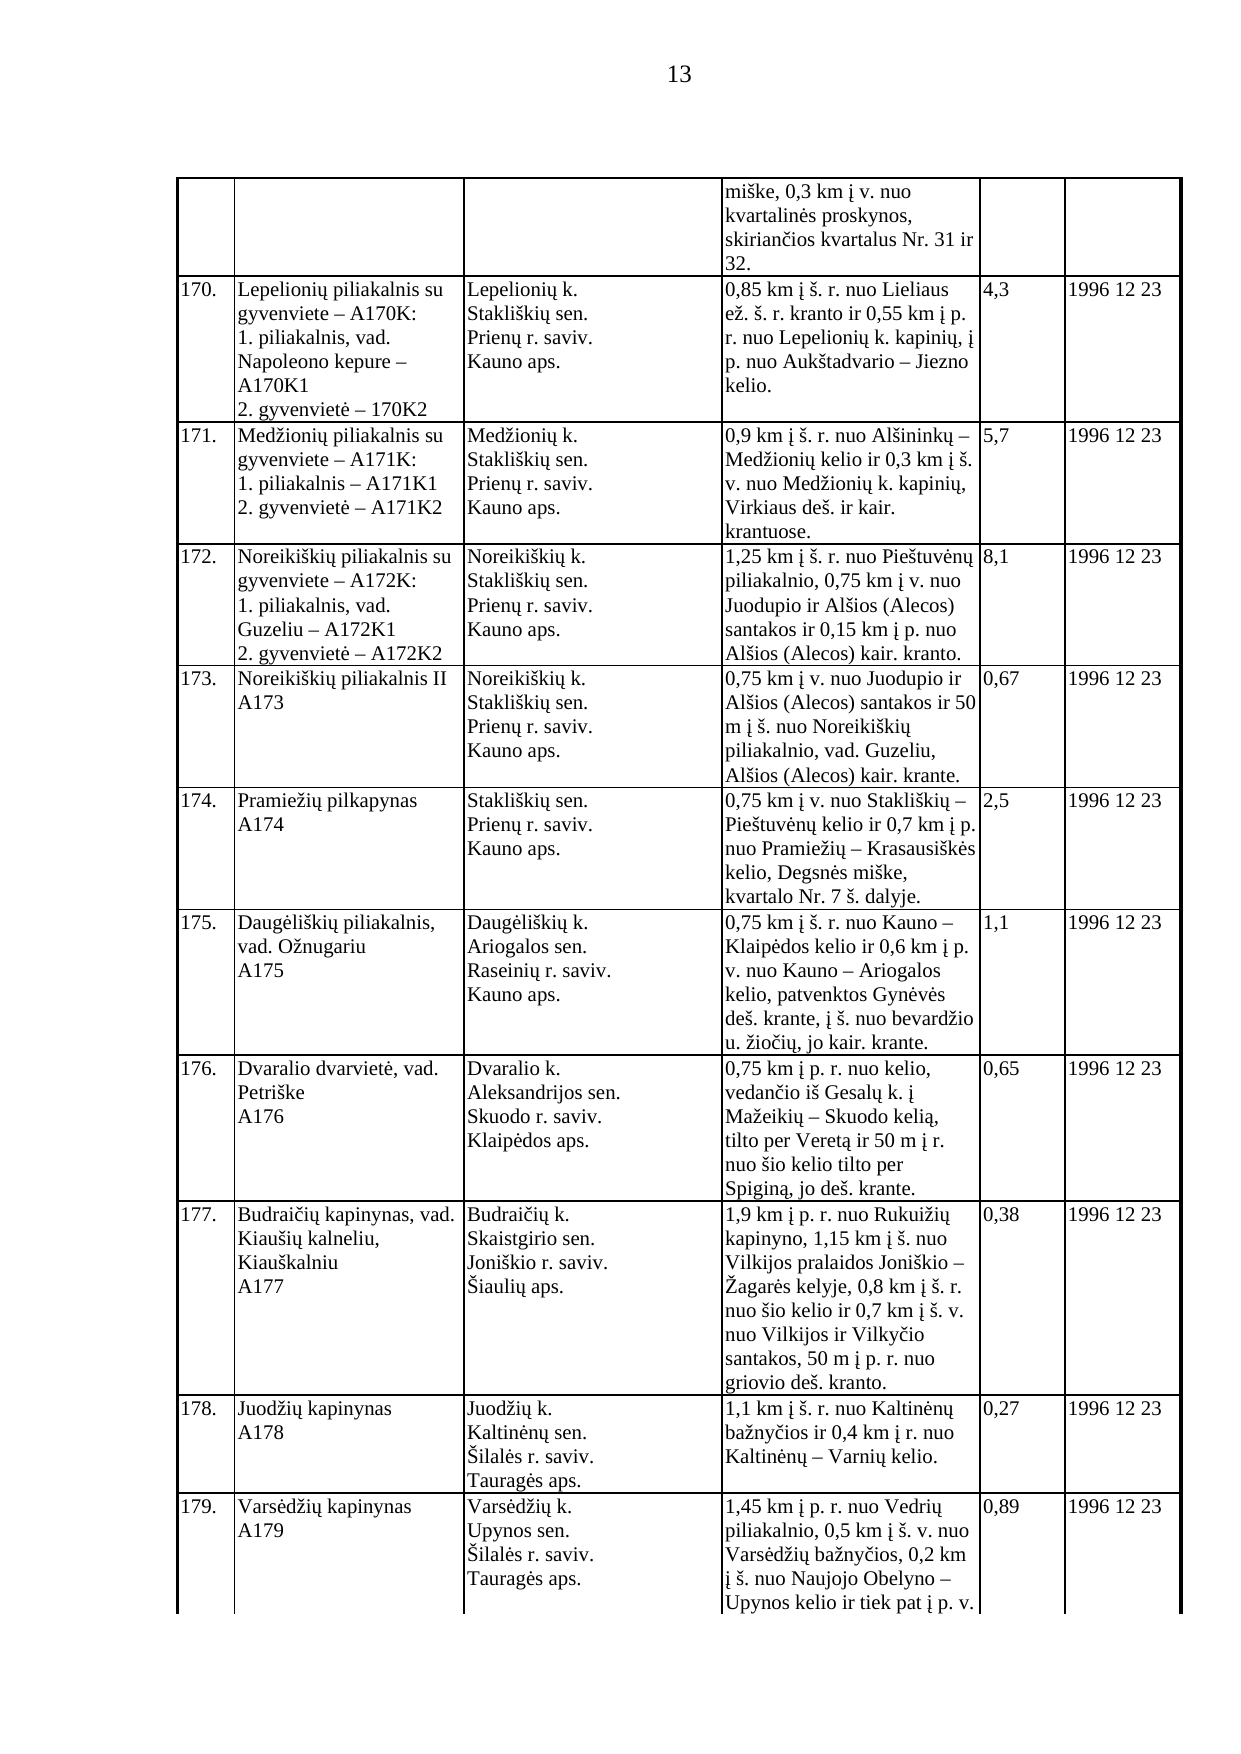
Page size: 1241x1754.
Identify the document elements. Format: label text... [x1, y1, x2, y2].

table_cell Pramiežių pilkapynas A174 [235, 788, 463, 908]
table_cell 1996 12 23 [1066, 1396, 1179, 1492]
table_cell 0,75 km į p. r. nuo kelio, vedančio iš Gesalų k. į Mažeikių – Skuodo kelią, tilto per Veretą ir 50 m į r. nuo šio kelio tilto per Spiginą, jo deš. krante. [723, 1056, 979, 1200]
table_cell 170. [179, 277, 234, 421]
table_cell 1,1 km į š. r. nuo Kaltinėnų bažnyčios ir 0,4 km į r. nuo Kaltinėnų – Varnių kelio. [723, 1396, 979, 1492]
table_cell Stakliškių sen. Prienų r. saviv. Kauno aps. [465, 788, 721, 908]
table_cell Noreikiškių k. Stakliškių sen. Prienų r. saviv. Kauno aps. [465, 666, 721, 787]
table_cell 173. [179, 666, 234, 787]
table_cell [465, 179, 721, 275]
table_cell Budraičių k. Skaistgirio sen. Joniškio r. saviv. Šiaulių aps. [465, 1202, 721, 1394]
table_cell 1996 12 23 [1066, 1056, 1179, 1200]
table_cell 1996 12 23 [1066, 1202, 1179, 1394]
table_cell Budraičių kapinynas, vad. Kiaušių kalneliu, Kiauškalniu A177 [235, 1202, 463, 1394]
table_cell 171. [179, 423, 234, 543]
table_cell Dvaralio k. Aleksandrijos sen. Skuodo r. saviv. Klaipėdos aps. [465, 1056, 721, 1200]
table_cell 172. [179, 545, 234, 665]
table_cell 1996 12 23 [1066, 1494, 1179, 1614]
table_cell Varsėdžių k. Upynos sen. Šilalės r. saviv. Tauragės aps. [465, 1494, 721, 1614]
table_cell miške, 0,3 km į v. nuo kvartalinės proskynos, skiriančios kvartalus Nr. 31 ir 32. [723, 179, 979, 275]
table_cell Daugėliškių k. Ariogalos sen. Raseinių r. saviv. Kauno aps. [465, 910, 721, 1054]
table_cell 1,1 [981, 910, 1064, 1054]
table_cell 175. [179, 910, 234, 1054]
table_cell 0,75 km į v. nuo Juodupio ir Alšios (Alecos) santakos ir 50 m į š. nuo Noreikiškių piliakalnio, vad. Guzeliu, Alšios (Alecos) kair. krante. [723, 666, 979, 787]
table_cell 0,9 km į š. r. nuo Alšininkų – Medžionių kelio ir 0,3 km į š. v. nuo Medžionių k. kapinių, Virkiaus deš. ir kair. krantuose. [723, 423, 979, 543]
table_cell Lepelionių k. Stakliškių sen. Prienų r. saviv. Kauno aps. [465, 277, 721, 421]
table_cell 1996 12 23 [1066, 910, 1179, 1054]
table_cell 177. [179, 1202, 234, 1394]
table_cell 1996 12 23 [1066, 423, 1179, 543]
table_cell Varsėdžių kapinynas A179 [235, 1494, 463, 1614]
table_cell Juodžių k. Kaltinėnų sen. Šilalės r. saviv. Tauragės aps. [465, 1396, 721, 1492]
table_cell Noreikiškių k. Stakliškių sen. Prienų r. saviv. Kauno aps. [465, 545, 721, 665]
table_cell 0,75 km į š. r. nuo Kauno – Klaipėdos kelio ir 0,6 km į p. v. nuo Kauno – Ariogalos kelio, patvenktos Gynėvės deš. krante, į š. nuo bevardžio u. žiočių, jo kair. krante. [723, 910, 979, 1054]
table_cell [1066, 179, 1179, 275]
table_cell 0,38 [981, 1202, 1064, 1394]
table_cell [235, 179, 463, 275]
table_cell 1,25 km į š. r. nuo Pieštuvėnų piliakalnio, 0,75 km į v. nuo Juodupio ir Alšios (Alecos) santakos ir 0,15 km į p. nuo Alšios (Alecos) kair. kranto. [723, 545, 979, 665]
table_cell 8,1 [981, 545, 1064, 665]
table_cell 0,89 [981, 1494, 1064, 1614]
table_cell 1996 12 23 [1066, 666, 1179, 787]
table_cell Noreikiškių piliakalnis II A173 [235, 666, 463, 787]
table_cell [179, 179, 234, 275]
table_cell 176. [179, 1056, 234, 1200]
table_cell [981, 179, 1064, 275]
table_cell 0,75 km į v. nuo Stakliškių – Pieštuvėnų kelio ir 0,7 km į p. nuo Pramiežių – Krasausiškės kelio, Degsnės miške, kvartalo Nr. 7 š. dalyje. [723, 788, 979, 908]
table_cell 0,67 [981, 666, 1064, 787]
table_cell 2,5 [981, 788, 1064, 908]
table_cell Noreikiškių piliakalnis su gyvenviete – A172K: 1. piliakalnis, vad. Guzeliu – A172K1 2. gyvenvietė – A172K2 [235, 545, 463, 665]
table_cell 178. [179, 1396, 234, 1492]
table_cell 1996 12 23 [1066, 788, 1179, 908]
table_cell 1996 12 23 [1066, 545, 1179, 665]
table_cell 0,65 [981, 1056, 1064, 1200]
table_cell 5,7 [981, 423, 1064, 543]
table_cell Medžionių k. Stakliškių sen. Prienų r. saviv. Kauno aps. [465, 423, 721, 543]
table_cell Dvaralio dvarvietė, vad. Petriške A176 [235, 1056, 463, 1200]
table_cell 174. [179, 788, 234, 908]
table_cell Daugėliškių piliakalnis, vad. Ožnugariu A175 [235, 910, 463, 1054]
table_cell 4,3 [981, 277, 1064, 421]
table_cell 0,27 [981, 1396, 1064, 1492]
table_cell Lepelionių piliakalnis su gyvenviete – A170K: 1. piliakalnis, vad. Napoleono kepure – A170K1 2. gyvenvietė – 170K2 [235, 277, 463, 421]
table_cell 0,85 km į š. r. nuo Lieliaus ež. š. r. kranto ir 0,55 km į p. r. nuo Lepelionių k. kapinių, į p. nuo Aukštadvario – Jiezno kelio. [723, 277, 979, 421]
table_cell 1,9 km į p. r. nuo Rukuižių kapinyno, 1,15 km į š. nuo Vilkijos pralaidos Joniškio – Žagarės kelyje, 0,8 km į š. r. nuo šio kelio ir 0,7 km į š. v. nuo Vilkijos ir Vilkyčio santakos, 50 m į p. r. nuo griovio deš. kranto. [723, 1202, 979, 1394]
table_cell 1,45 km į p. r. nuo Vedrių piliakalnio, 0,5 km į š. v. nuo Varsėdžių bažnyčios, 0,2 km į š. nuo Naujojo Obelyno – Upynos kelio ir tiek pat į p. v. [723, 1494, 979, 1614]
table_cell 1996 12 23 [1066, 277, 1179, 421]
table_cell 179. [179, 1494, 234, 1614]
table_cell Medžionių piliakalnis su gyvenviete – A171K: 1. piliakalnis – A171K1 2. gyvenvietė – A171K2 [235, 423, 463, 543]
table_cell Juodžių kapinynas A178 [235, 1396, 463, 1492]
